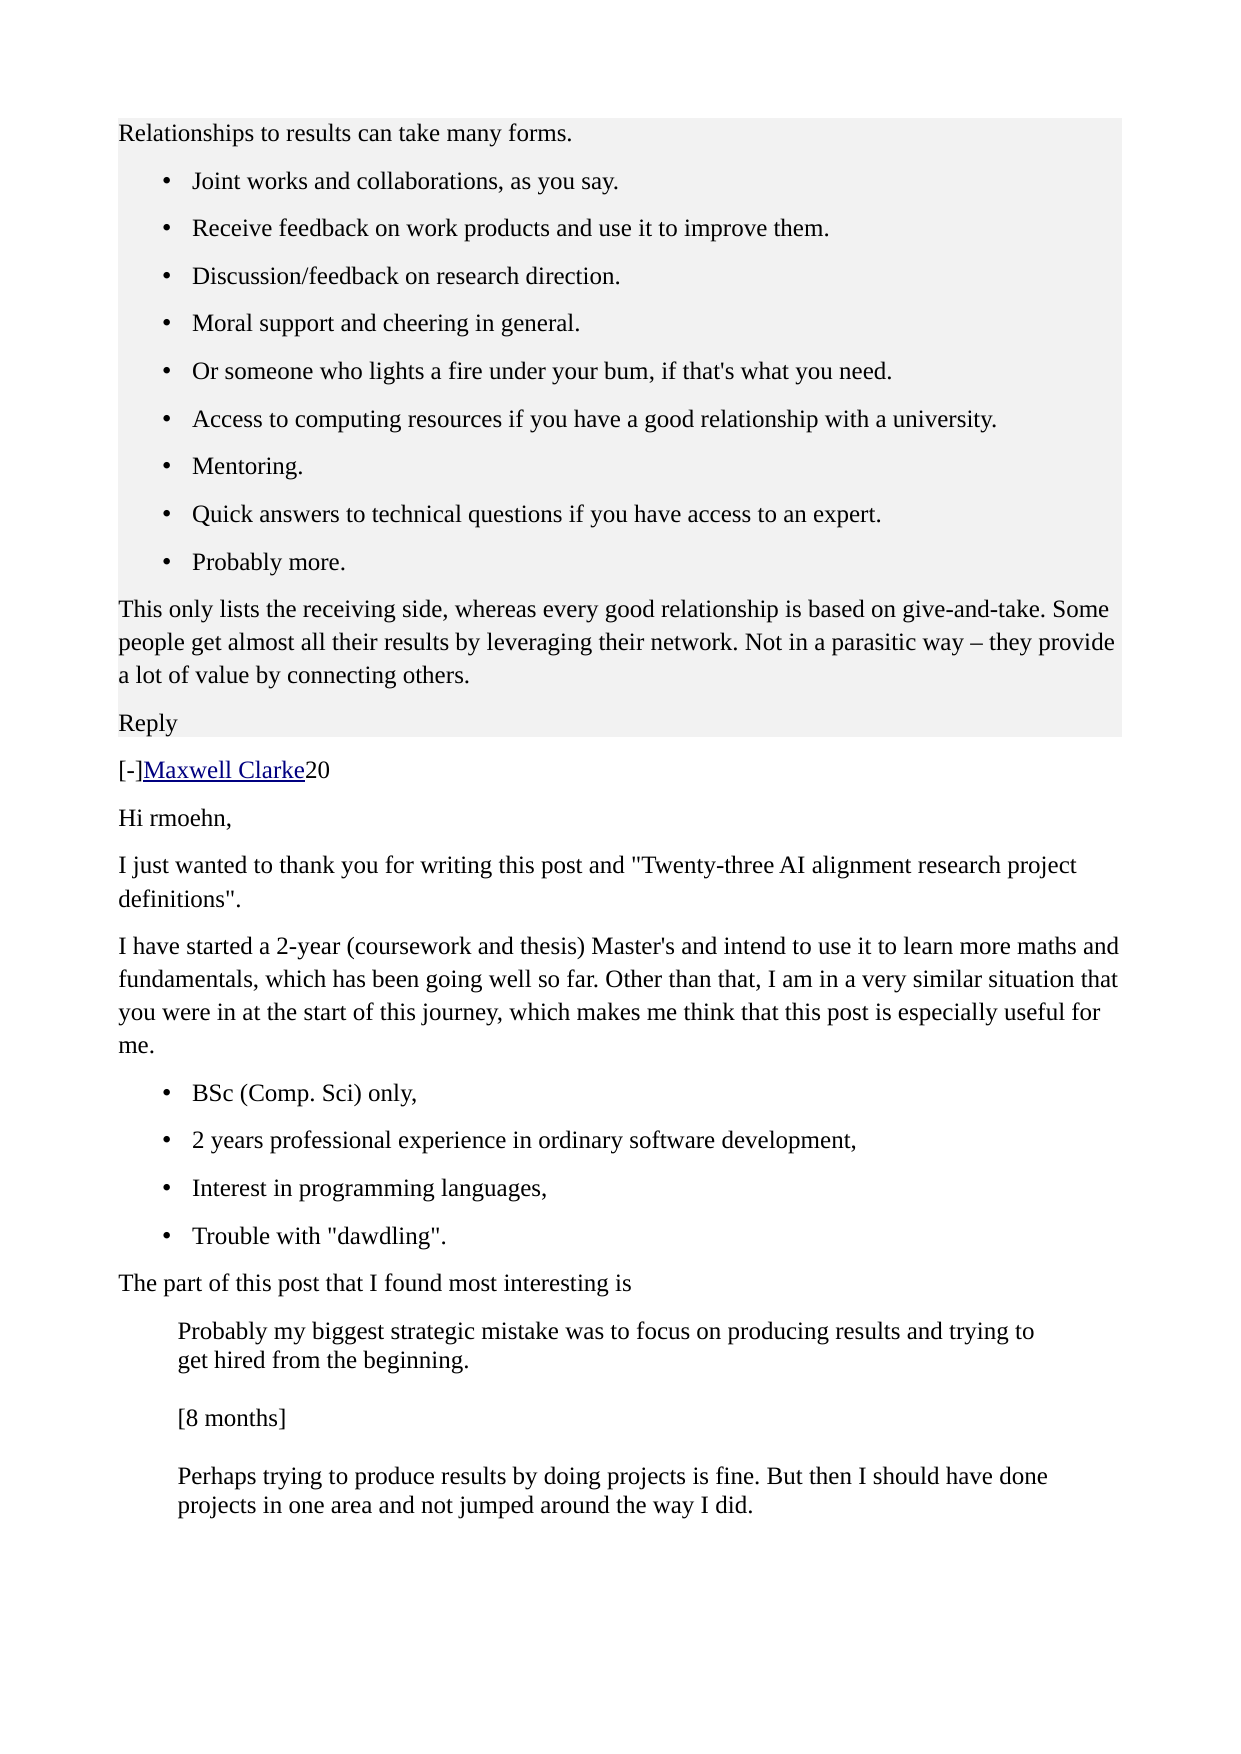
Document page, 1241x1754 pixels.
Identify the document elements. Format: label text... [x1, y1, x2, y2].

text [-]Maxwell Clarke20 [118, 755, 1122, 784]
text Perhaps trying to produce results by doing projects is fine. But then I should have done projects in one area and not jumped around the way I did. [177, 1461, 1063, 1519]
text This only lists the receiving side, whereas every good relationship is based on give-and-take. Some people get almost all their results by leveraging their network. Not in a parasitic way – they provide a lot of value by connecting others. [118, 594, 1122, 689]
list 2 years professional experience in ordinary software development, [162, 1126, 1122, 1154]
text [8 months] [177, 1403, 1063, 1432]
list Discussion/feedback on research direction. [162, 261, 1122, 290]
list Receive feedback on work products and use it to improve them. [162, 213, 1122, 242]
list BSc (Comp. Sci) only, [162, 1078, 1122, 1107]
text Relationships to results can take many forms. [118, 118, 1122, 147]
text The part of this post that I found most interesting is [118, 1268, 1122, 1297]
list Quick answers to technical questions if you have access to an expert. [162, 499, 1122, 528]
list Interest in programming languages, [162, 1173, 1122, 1202]
text Reply [118, 708, 1122, 737]
text I just wanted to thank you for writing this post and "Twenty-three AI alignment research project definitions". [118, 851, 1122, 912]
list Trouble with "dawdling". [162, 1221, 1122, 1249]
text I have started a 2-year (coursework and thesis) Master's and intend to use it to learn more maths and fundamentals, which has been going well so far. Other than that, I am in a very similar situation that you were in at the start of this journey, which makes me think that this post is especially useful for me. [118, 931, 1122, 1059]
list Moral support and cheering in general. [162, 308, 1122, 337]
list Joint works and collaborations, as you say. [162, 166, 1122, 194]
list Or someone who lights a fire under your bum, if that's what you need. [162, 356, 1122, 385]
list Access to computing resources if you have a good relationship with a university. [162, 404, 1122, 432]
text Probably my biggest strategic mistake was to focus on producing results and trying to get hired from the beginning. [177, 1316, 1063, 1373]
text Hi rmoehn, [118, 803, 1122, 832]
list Mentoring. [162, 451, 1122, 480]
list Probably more. [162, 547, 1122, 575]
